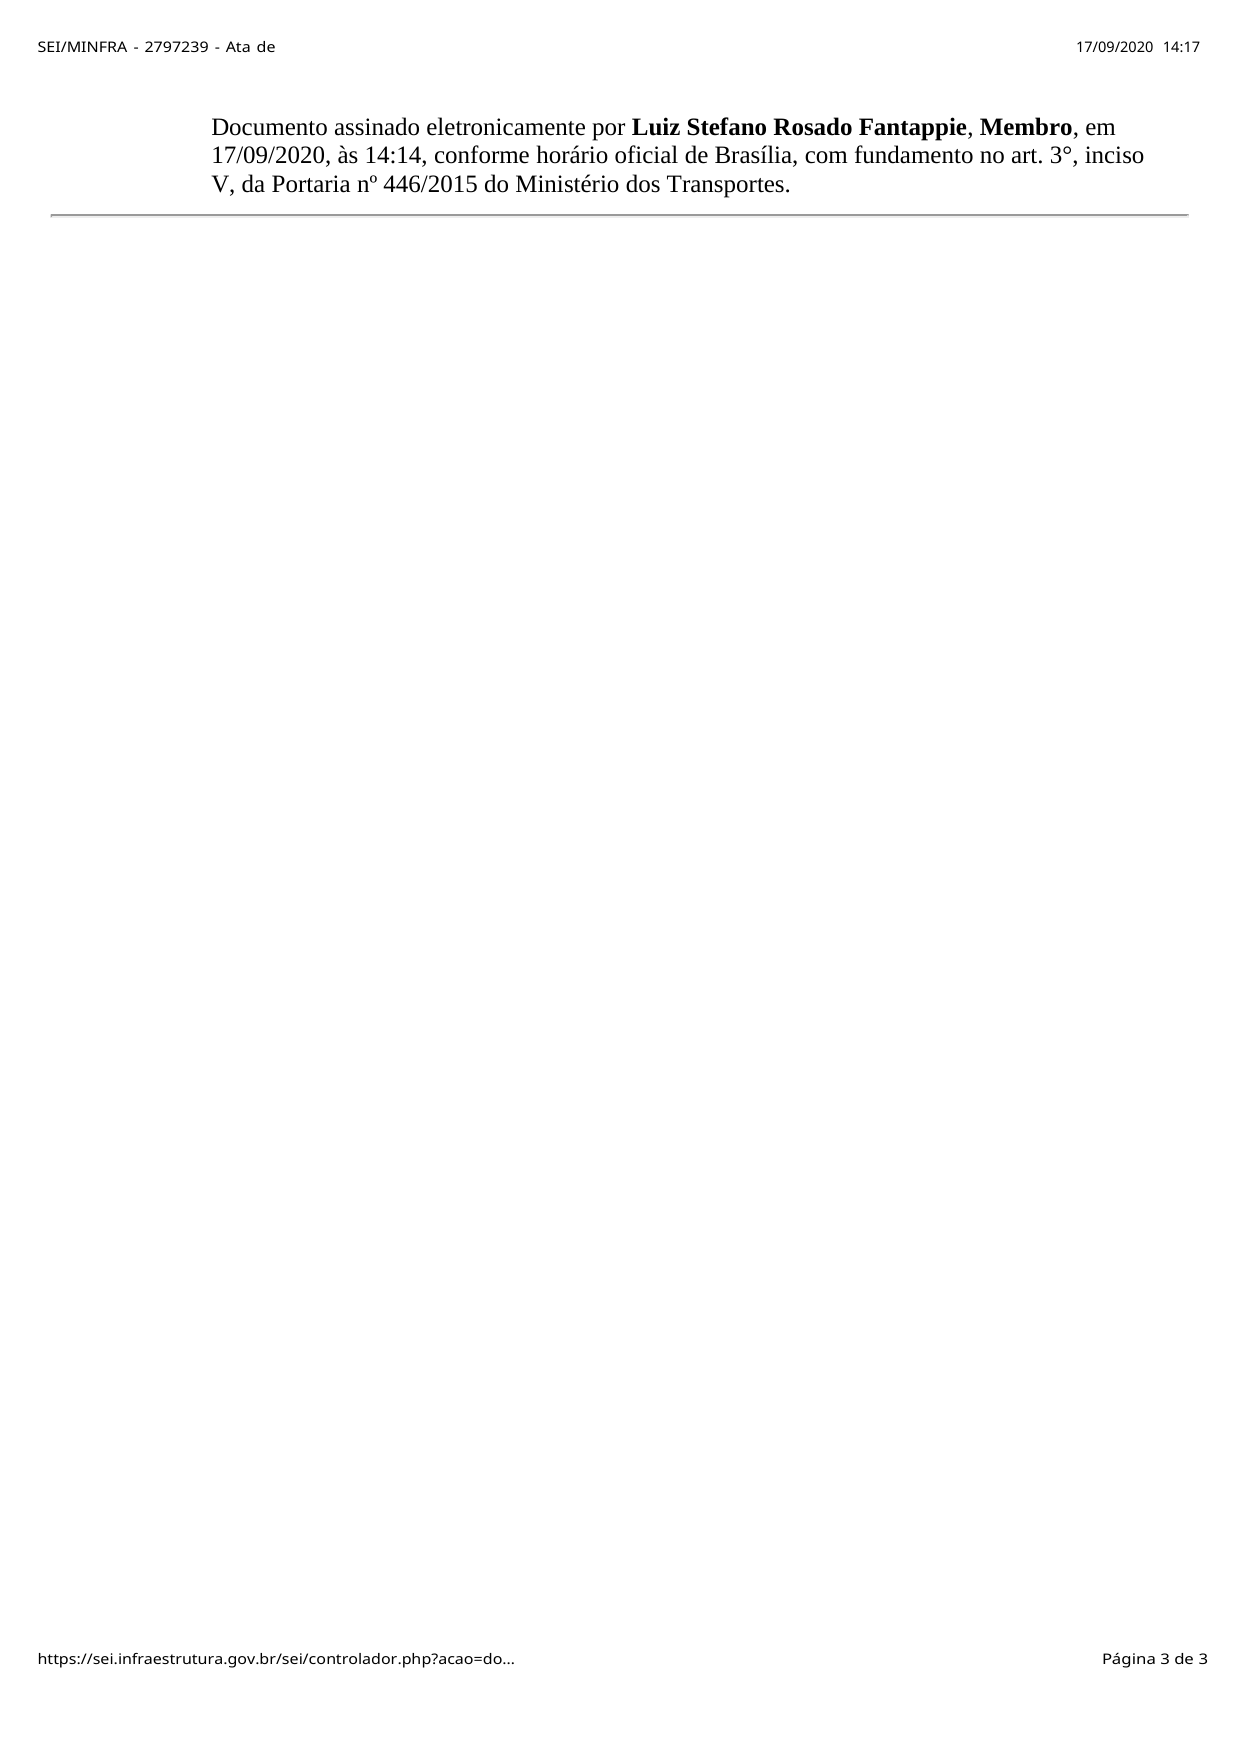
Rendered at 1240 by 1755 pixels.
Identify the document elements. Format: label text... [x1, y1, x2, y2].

text Documento assinado eletronicamente por Luiz Stefano Rosado Fantappie, Membro, em 17/09/2020, às 14:14, conforme horário oficial de Brasília, com fundamento no art. 3°, inciso V, da Portaria nº 446/2015 do Ministério dos Transportes. [211, 113, 1174, 197]
